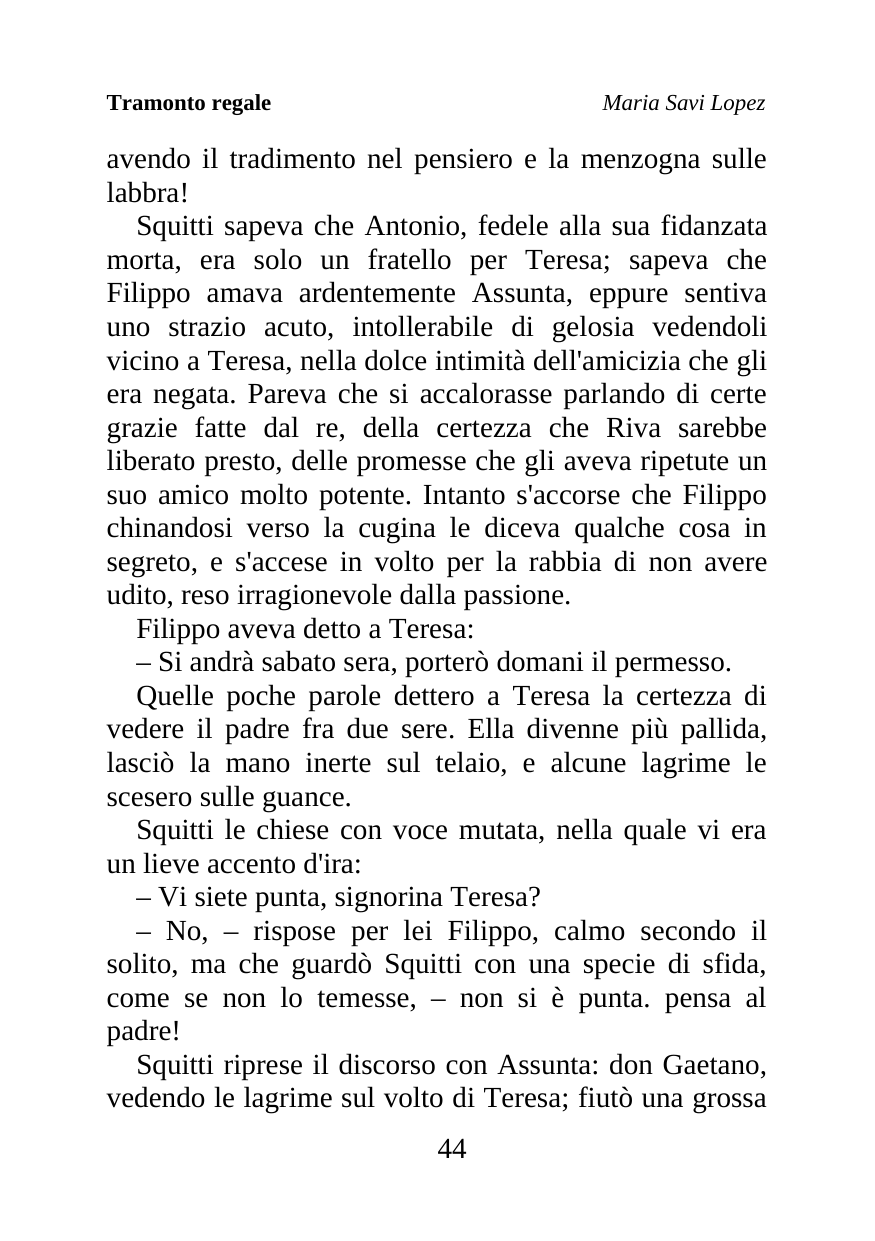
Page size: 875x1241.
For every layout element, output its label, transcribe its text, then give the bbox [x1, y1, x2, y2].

text Squitti le chiese con voce mutata, nella quale vi era un lieve accento d'ira: [106, 812, 768, 879]
text – Si andrà sabato sera, porterò domani il permesso. [106, 644, 768, 678]
text Squitti sapeva che Antonio, fedele alla sua fidanzata morta, era solo un fratello per Teresa; sapeva che Filippo amava ardentemente Assunta, eppure sentiva uno strazio acuto, intollerabile di gelosia vedendoli vicino a Teresa, nella dolce intimità dell'amicizia che gli era negata. Pareva che si accalorasse parlando di certe grazie fatte dal re, della certezza che Riva sarebbe liberato presto, delle promesse che gli aveva ripetute un suo amico molto potente. Intanto s'accorse che Filippo chinandosi verso la cugina le diceva qualche cosa in segreto, e s'accese in volto per la rabbia di non avere udito, reso irragionevole dalla passione. [106, 208, 768, 611]
text – Vi siete punta, signorina Teresa? [106, 879, 768, 913]
text Quelle poche parole dettero a Teresa la certezza di vedere il padre fra due sere. Ella divenne più pallida, lasciò la mano inerte sul telaio, e alcune lagrime le scesero sulle guance. [106, 678, 768, 812]
text Filippo aveva detto a Teresa: [106, 611, 768, 644]
text Squitti riprese il discorso con Assunta: don Gaetano, vedendo le lagrime sul volto di Teresa; fiutò una grossa [106, 1047, 768, 1114]
text avendo il tradimento nel pensiero e la menzogna sulle labbra! [106, 141, 768, 208]
text – No, – rispose per lei Filippo, calmo secondo il solito, ma che guardò Squitti con una specie di sfida, come se non lo temesse, – non si è punta. pensa al padre! [106, 913, 768, 1047]
